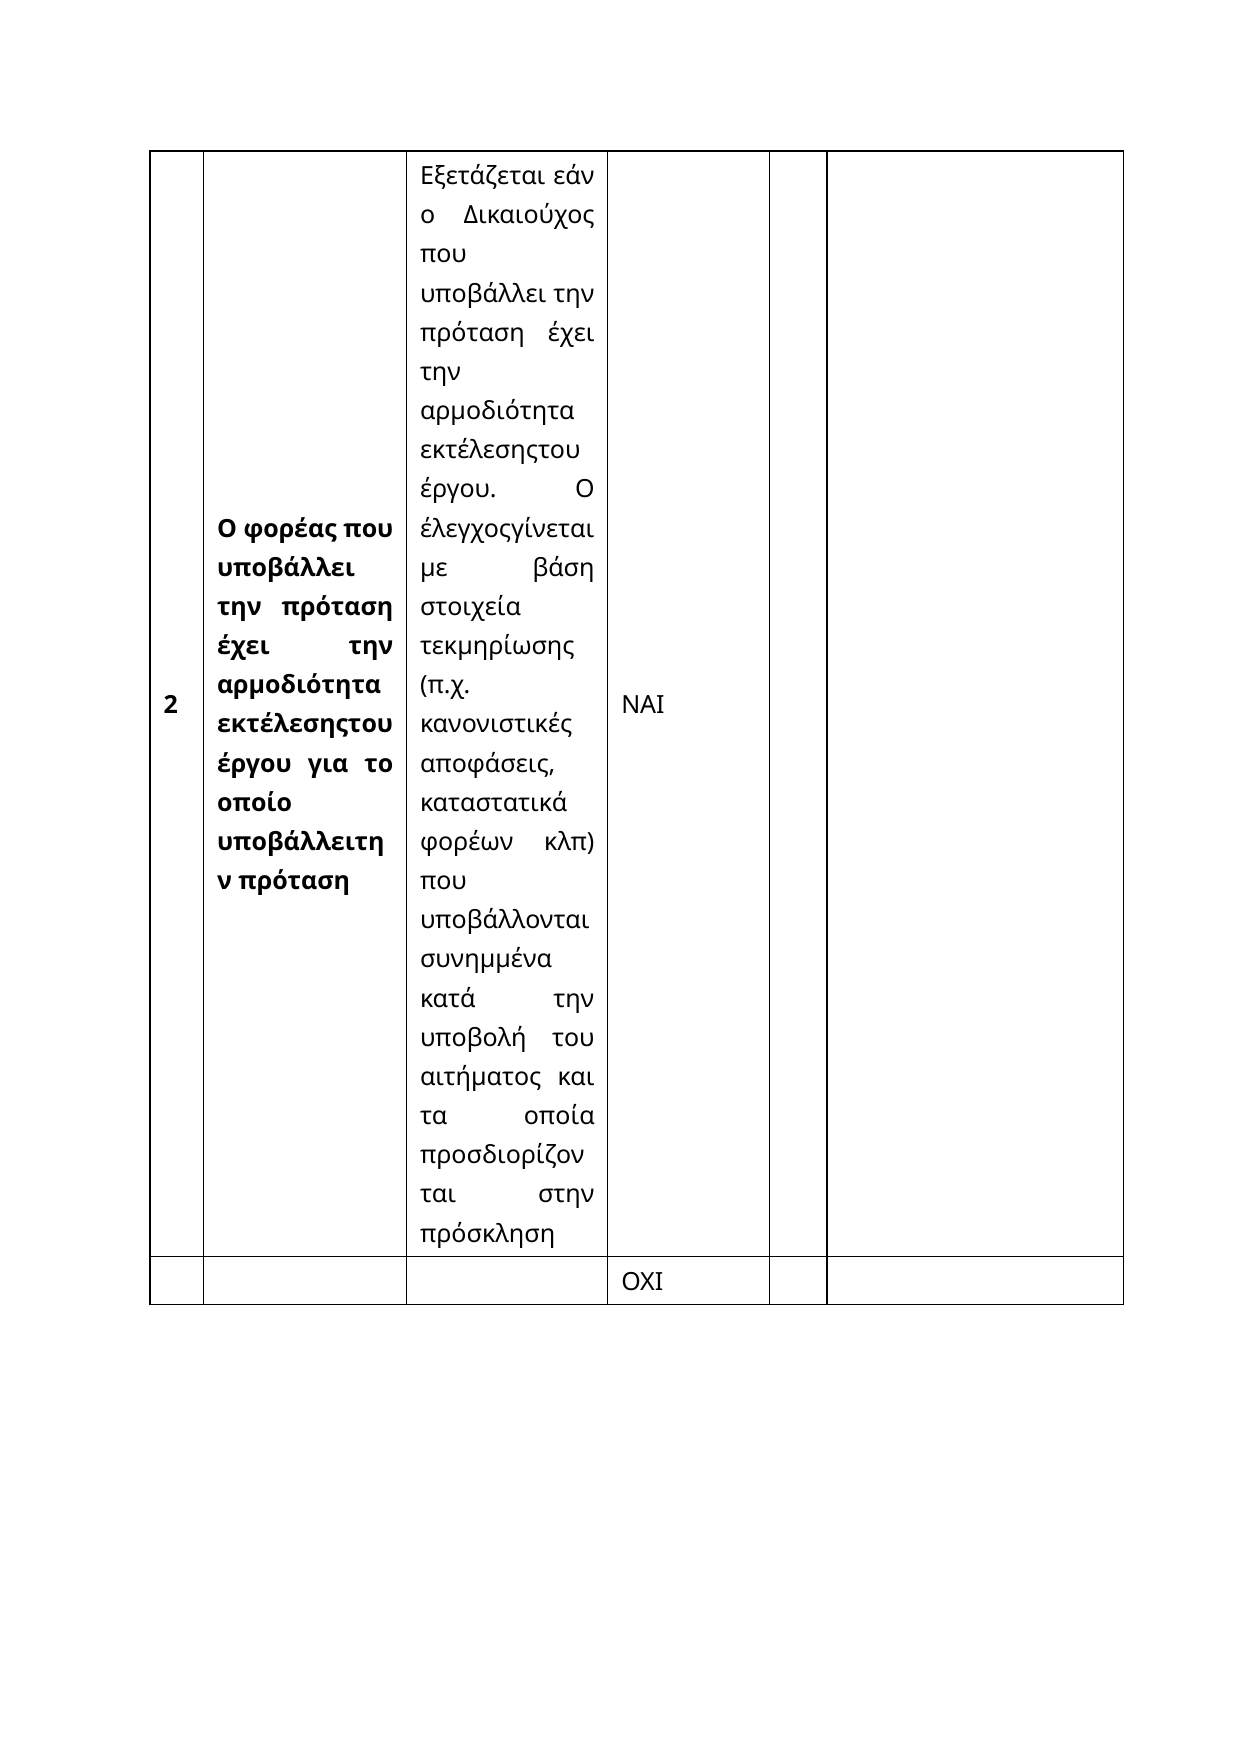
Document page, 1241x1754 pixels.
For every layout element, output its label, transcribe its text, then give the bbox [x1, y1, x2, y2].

table_cell [204, 1257, 406, 1304]
table_cell [770, 152, 826, 1256]
table_cell [151, 1257, 203, 1304]
table_cell [828, 152, 1123, 1256]
table_cell [828, 1257, 1123, 1304]
table_cell 2 [151, 152, 203, 1256]
table_cell ΟΧΙ [608, 1257, 769, 1304]
table_cell [770, 1257, 826, 1304]
table_cell ΝΑΙ [608, 152, 769, 1256]
table_cell Ο φορέας που υποβάλλει την πρόταση έχει την αρμοδιότητα εκτέλεσηςτου έργου για το οποίο υποβάλλειτην πρόταση [204, 152, 406, 1256]
table_cell [407, 1257, 607, 1304]
table_cell Εξετάζεται εάν ο Δικαιούχος που υποβάλλει την πρόταση έχει την αρμοδιότητα εκτέλεσηςτου έργου. Ο έλεγχοςγίνεται με βάση στοιχεία τεκμηρίωσης (π.χ. κανονιστικές αποφάσεις, καταστατικά φορέων κλπ) που υποβάλλονται συνημμένα κατά την υποβολή του αιτήματος και τα οποία προσδιορίζονται στην πρόσκληση [407, 152, 607, 1256]
